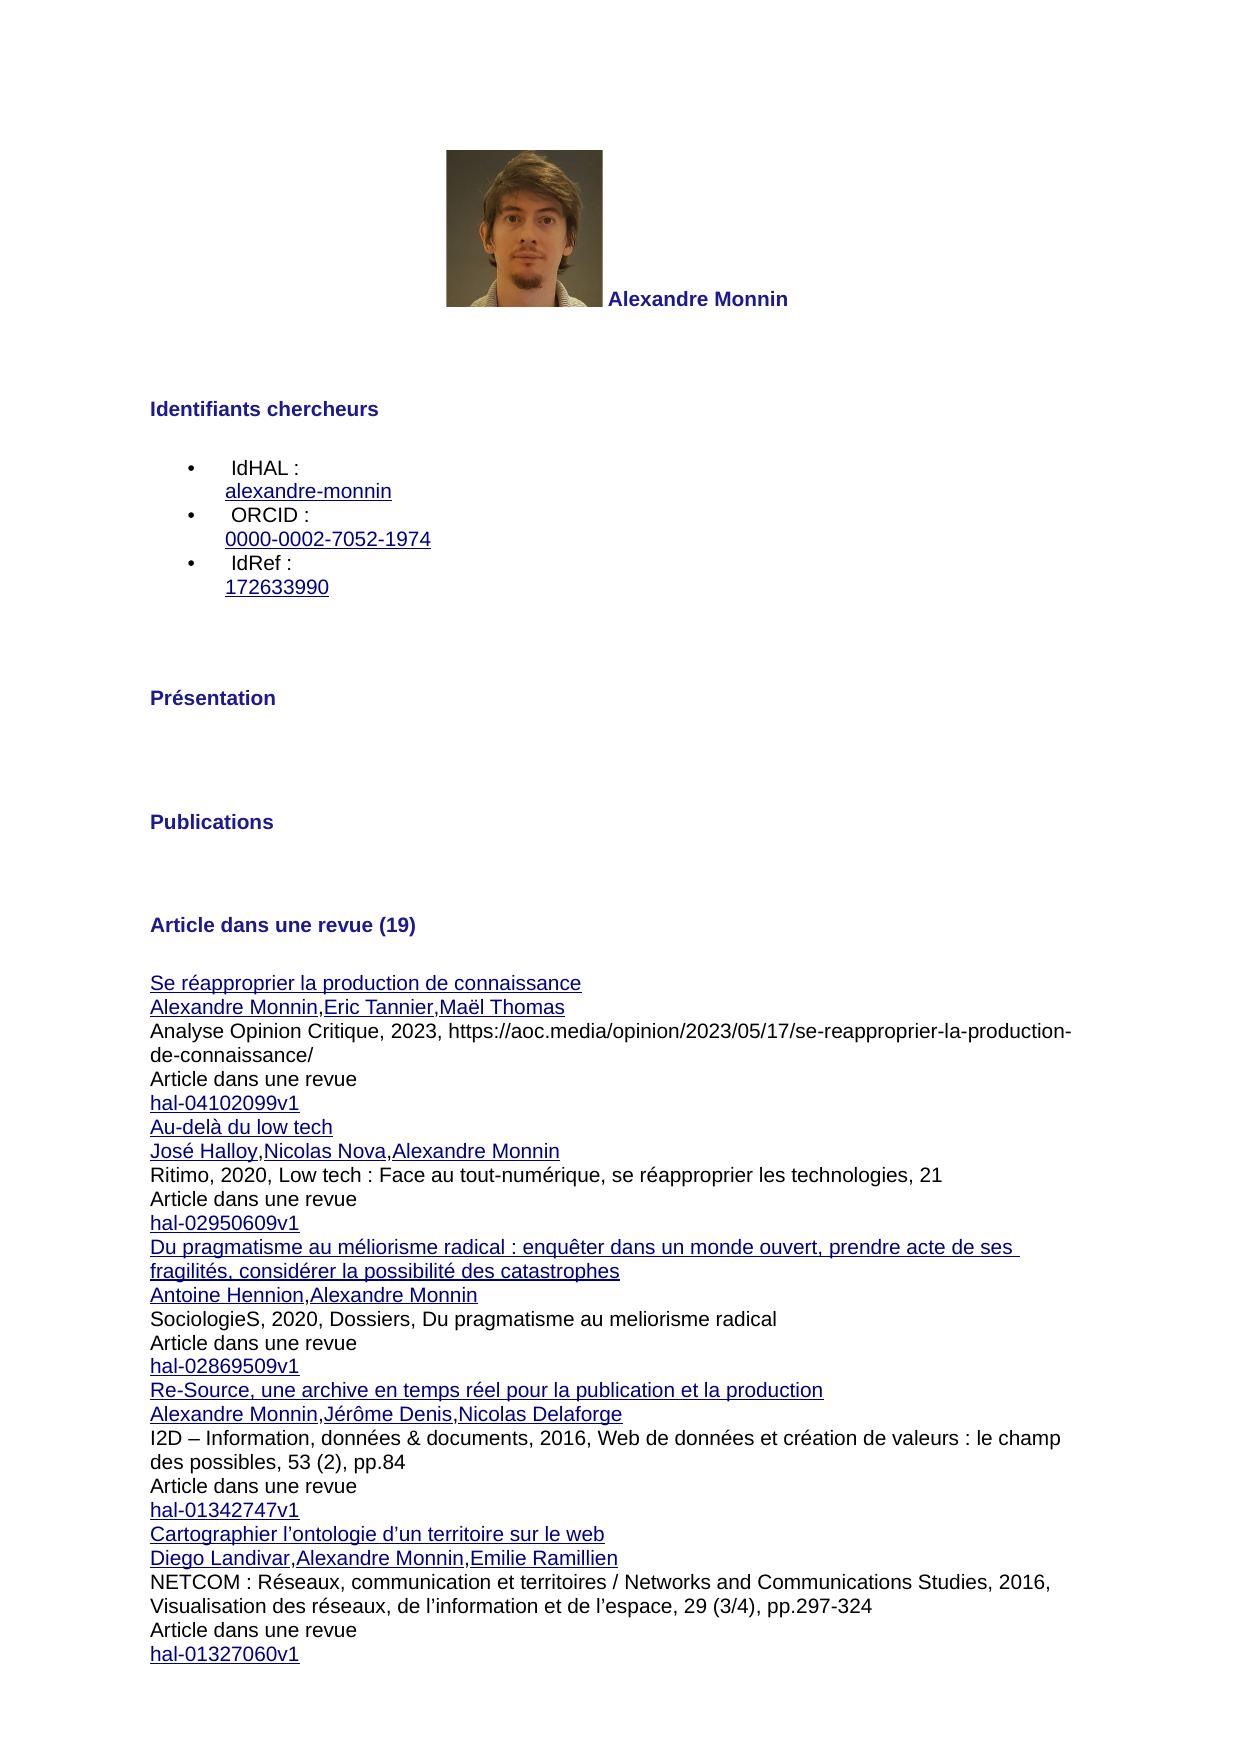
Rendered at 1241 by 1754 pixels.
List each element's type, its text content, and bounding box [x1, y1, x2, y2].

picture [446, 150, 603, 307]
list IdRef : [187, 551, 1090, 575]
list 172633990 [187, 575, 1090, 599]
list ORCID : [187, 503, 1090, 527]
list IdHAL : [187, 455, 1090, 479]
table_cell Cartographier l’ontologie d’un territoire sur le web Diego Landivar,Alexandre Monnin,Emilie Ramillien NETCOM : Réseaux, communication et territoires / Networks and Communications Studies, 2016, Visualisation des réseaux, de l’information et de l’espace, 29 (3/4), pp.297-324 Article dans une revue hal-01327060v1 [150, 1522, 1090, 1666]
subtitle Publications [150, 809, 1090, 833]
table_cell Du pragmatisme au méliorisme radical : enquêter dans un monde ouvert, prendre acte de ses fragilités, considérer la possibilité des catastrophes Antoine Hennion,Alexandre Monnin SociologieS, 2020, Dossiers, Du pragmatisme au meliorisme radical Article dans une revue hal-02869509v1 [150, 1235, 1090, 1378]
table_cell Re-Source, une archive en temps réel pour la publication et la production Alexandre Monnin,Jérôme Denis,Nicolas Delaforge I2D – Information, données & documents, 2016, Web de données et création de valeurs : le champ des possibles, 53 (2), pp.84 Article dans une revue hal-01342747v1 [150, 1378, 1090, 1522]
table_cell Au-delà du low tech José Halloy,Nicolas Nova,Alexandre Monnin Ritimo, 2020, Low tech : Face au tout-numérique, se réapproprier les technologies, 21 Article dans une revue hal-02950609v1 [150, 1115, 1090, 1234]
subtitle Présentation [150, 686, 1090, 709]
subtitle Article dans une revue (19) [150, 913, 1090, 937]
table_header Se réapproprier la production de connaissance Alexandre Monnin,Eric Tannier,Maël Thomas Analyse Opinion Critique, 2023, https://aoc.media/opinion/2023/05/17/se-reapproprier-la-production-de-connaissance/ Article dans une revue hal-04102099v1 [150, 971, 1090, 1115]
list 0000-0002-7052-1974 [187, 527, 1090, 551]
list alexandre-monnin [187, 479, 1090, 503]
subtitle Alexandre Monnin [150, 150, 1090, 311]
subtitle Identifiants chercheurs [150, 397, 1090, 421]
